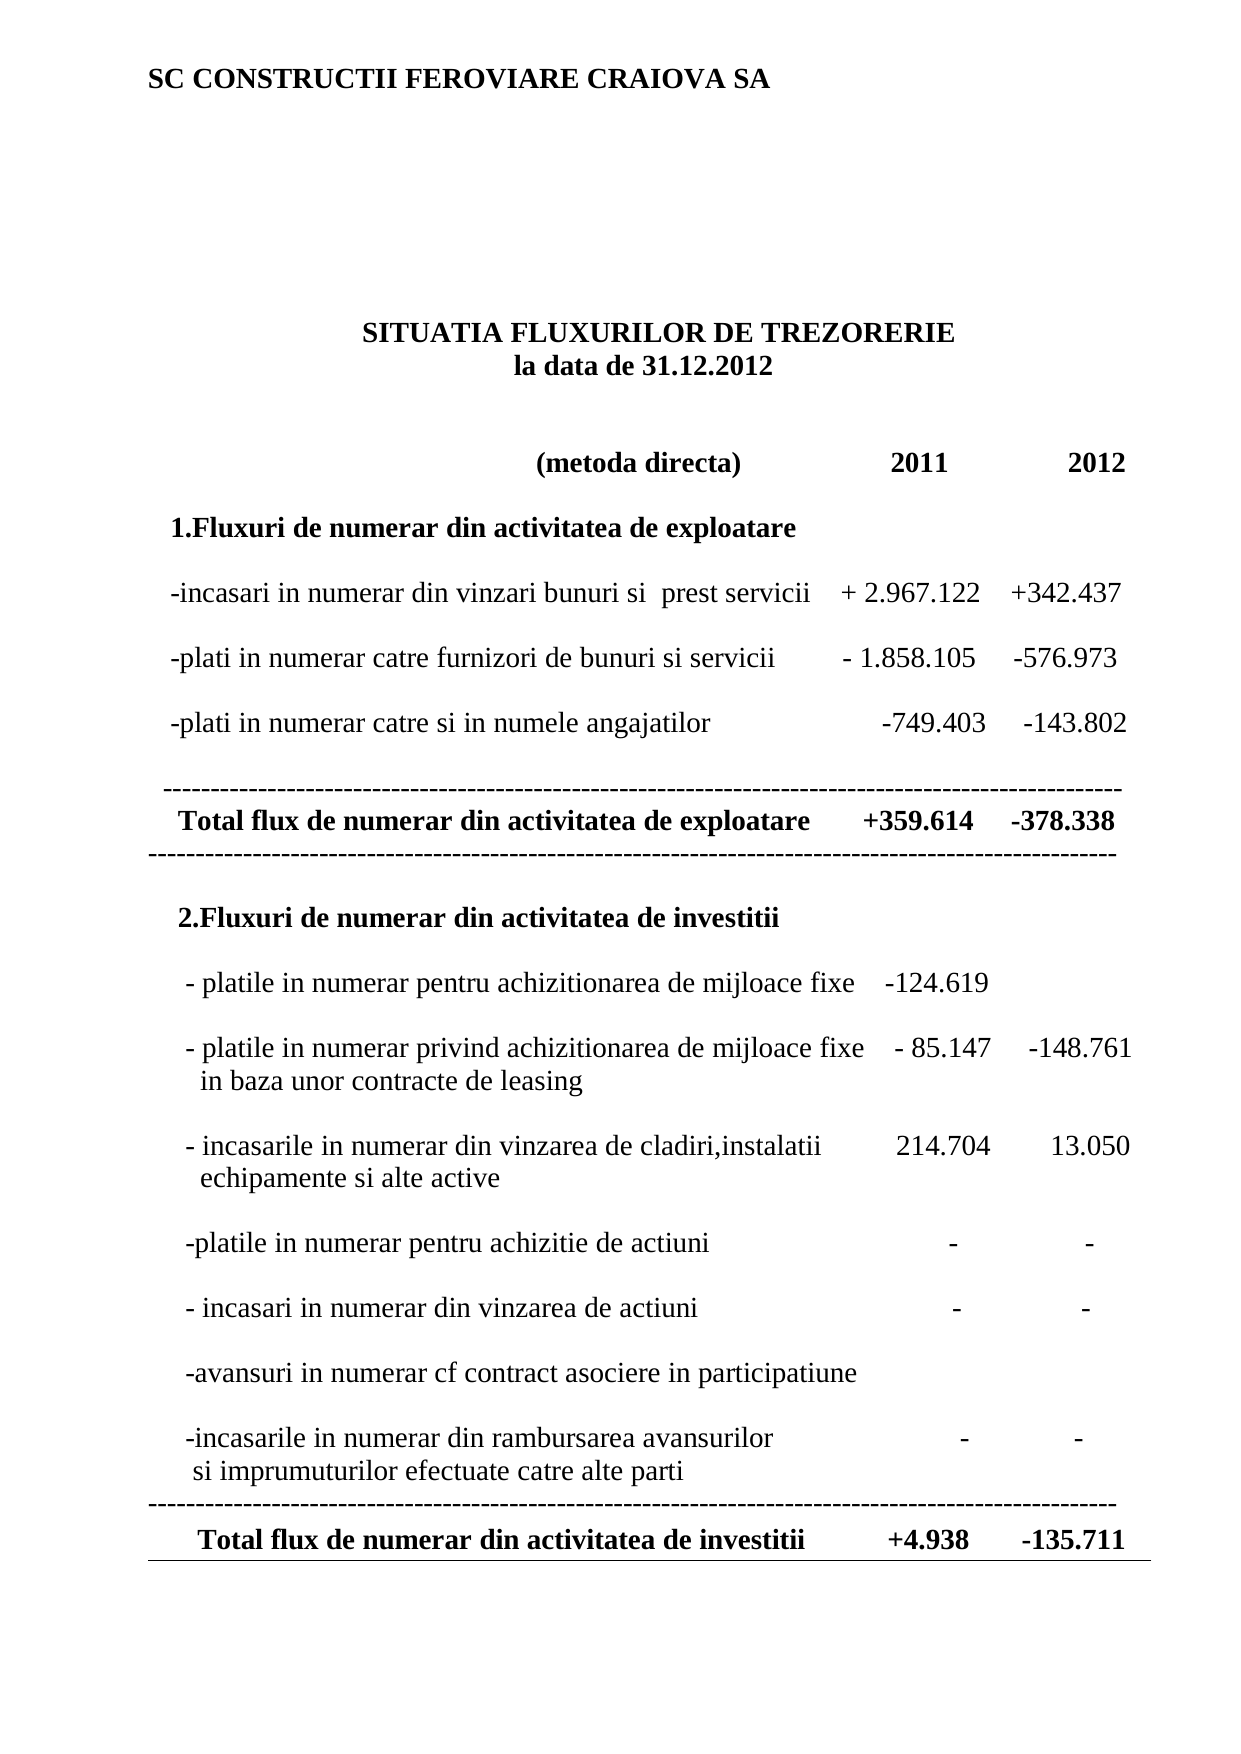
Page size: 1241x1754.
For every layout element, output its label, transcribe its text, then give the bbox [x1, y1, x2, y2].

text -plati in numerar catre furnizori de bunuri si servicii - 1.858.105 -576.973 [148, 641, 1151, 674]
text -plati in numerar catre si in numele angajatilor -749.403 -143.802 [148, 706, 1151, 739]
text SC CONSTRUCTII FEROVIARE CRAIOVA SA [148, 62, 1151, 94]
text SITUATIA FLUXURILOR DE TREZORERIE [148, 316, 1151, 349]
text -platile in numerar pentru achizitie de actiuni - - [148, 1226, 1151, 1259]
text ------------------------------------------------------------------------------------------------------ [148, 836, 1151, 869]
text -avansuri in numerar cf contract asociere in participatiune [148, 1356, 1151, 1389]
text la data de 31.12.2012 [148, 349, 1151, 381]
text -incasarile in numerar din rambursarea avansurilor - - [148, 1421, 1151, 1454]
text - incasari in numerar din vinzarea de actiuni - - [148, 1291, 1151, 1324]
text -incasari in numerar din vinzari bunuri si prest servicii + 2.967.122 +342.437 [148, 576, 1151, 609]
text 2.Fluxuri de numerar din activitatea de investitii [148, 901, 1151, 934]
text Total flux de numerar din activitatea de investitii +4.938 -135.711 [148, 1519, 1151, 1560]
text 1.Fluxuri de numerar din activitatea de exploatare [148, 511, 1151, 544]
text - platile in numerar privind achizitionarea de mijloace fixe - 85.147 -148.761 [148, 1031, 1151, 1064]
text ----------------------------------------------------------------------------------------------------- [148, 771, 1151, 804]
text (metoda directa) 2011 2012 [148, 446, 1151, 479]
text si imprumuturilor efectuate catre alte parti [148, 1454, 1151, 1486]
text - platile in numerar pentru achizitionarea de mijloace fixe -124.619 [148, 966, 1151, 999]
text in baza unor contracte de leasing [148, 1064, 1151, 1096]
text Total flux de numerar din activitatea de exploatare +359.614 -378.338 [148, 804, 1151, 836]
text ------------------------------------------------------------------------------------------------------ [148, 1486, 1151, 1519]
text - incasarile in numerar din vinzarea de cladiri,instalatii 214.704 13.050 [148, 1129, 1151, 1161]
text echipamente si alte active [148, 1161, 1151, 1194]
